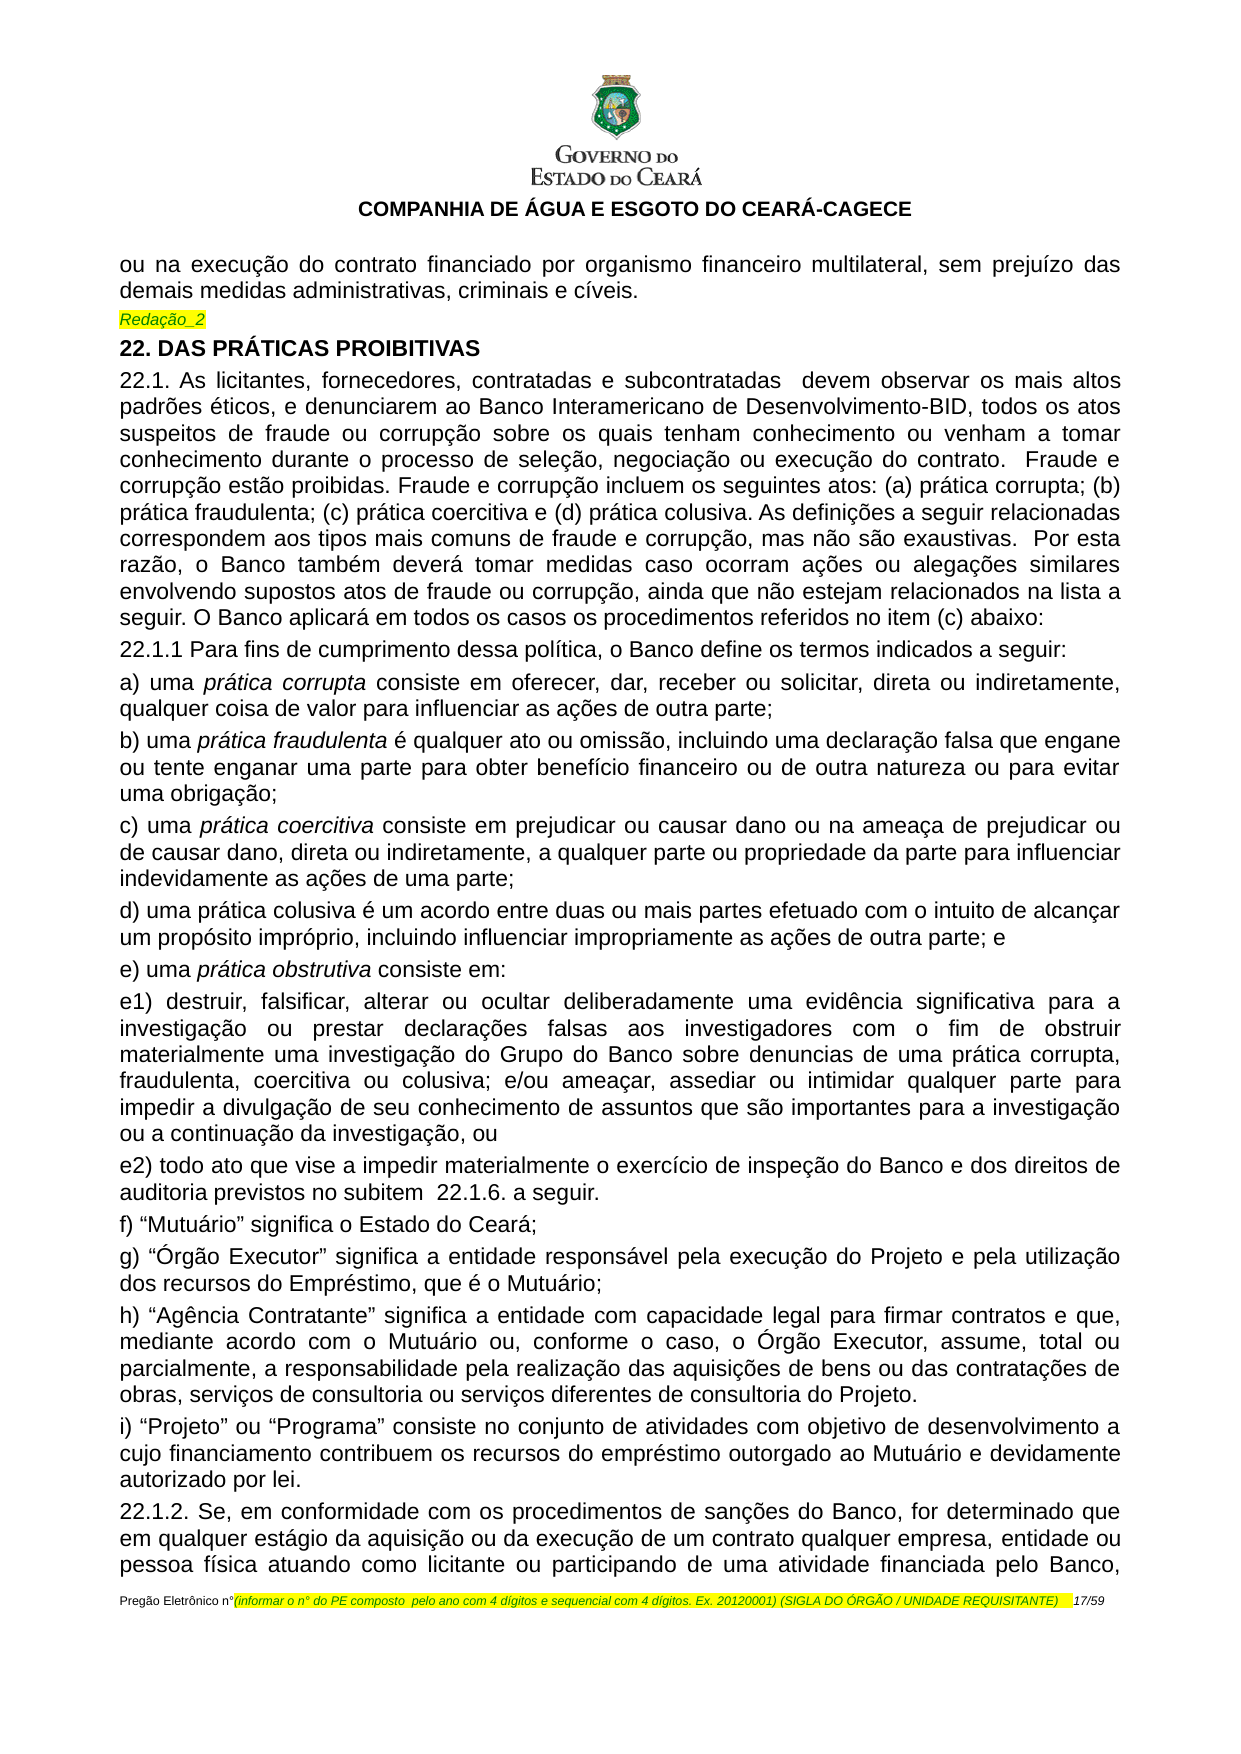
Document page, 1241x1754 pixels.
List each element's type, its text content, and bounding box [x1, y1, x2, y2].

text e1) destruir, falsificar, alterar ou ocultar deliberadamente uma evidência significativa para a investigação ou prestar declarações falsas aos investigadores com o fim de obstruir materialmente uma investigação do Grupo do Banco sobre denuncias de uma prática corrupta, fraudulenta, coercitiva ou colusiva; e/ou ameaçar, assediar ou intimidar qualquer parte para impedir a divulgação de seu conhecimento de assuntos que são importantes para a investigação ou a continuação da investigação, ou [119, 988, 1121, 1146]
text 22.1.2. Se, em conformidade com os procedimentos de sanções do Banco, for determinado que em qualquer estágio da aquisição ou da execução de um contrato qualquer empresa, entidade ou pessoa física atuando como licitante ou participando de uma atividade financiada pelo Banco, [119, 1498, 1121, 1577]
text 22.1. As licitantes, fornecedores, contratadas e subcontratadas devem observar os mais altos padrões éticos, e denunciarem ao Banco Interamericano de Desenvolvimento-BID, todos os atos suspeitos de fraude ou corrupção sobre os quais tenham conhecimento ou venham a tomar conhecimento durante o processo de seleção, negociação ou execução do contrato. Fraude e corrupção estão proibidas. Fraude e corrupção incluem os seguintes atos: (a) prática corrupta; (b) prática fraudulenta; (c) prática coercitiva e (d) prática colusiva. As definições a seguir relacionadas correspondem aos tipos mais comuns de fraude e corrupção, mas não são exaustivas. Por esta razão, o Banco também deverá tomar medidas caso ocorram ações ou alegações similares envolvendo supostos atos de fraude ou corrupção, ainda que não estejam relacionados na lista a seguir. O Banco aplicará em todos os casos os procedimentos referidos no item (c) abaixo: [119, 367, 1121, 630]
text b) uma prática fraudulenta é qualquer ato ou omissão, incluindo uma declaração falsa que engane ou tente enganar uma parte para obter benefício financeiro ou de outra natureza ou para evitar uma obrigação; [119, 727, 1121, 806]
text f) “Mutuário” significa o Estado do Ceará; [119, 1211, 1121, 1237]
text ou na execução do contrato financiado por organismo financeiro multilateral, sem prejuízo das demais medidas administrativas, criminais e cíveis. [119, 251, 1122, 303]
text c) uma prática coercitiva consiste em prejudicar ou causar dano ou na ameaça de prejudicar ou de causar dano, direta ou indiretamente, a qualquer parte ou propriedade da parte para influenciar indevidamente as ações de uma parte; [119, 812, 1121, 891]
text Redação_2 [119, 309, 1123, 329]
text e2) todo ato que vise a impedir materialmente o exercício de inspeção do Banco e dos direitos de auditoria previstos no subitem 22.1.6. a seguir. [119, 1152, 1121, 1205]
text e) uma prática obstrutiva consiste em: [119, 956, 1121, 982]
text d) uma prática colusiva é um acordo entre duas ou mais partes efetuado com o intuito de alcançar um propósito impróprio, incluindo influenciar impropriamente as ações de outra parte; e [119, 897, 1121, 950]
text a) uma prática corrupta consiste em oferecer, dar, receber ou solicitar, direta ou indiretamente, qualquer coisa de valor para influenciar as ações de outra parte; [119, 669, 1121, 721]
text i) “Projeto” ou “Programa” consiste no conjunto de atividades com objetivo de desenvolvimento a cujo financiamento contribuem os recursos do empréstimo outorgado ao Mutuário e devidamente autorizado por lei. [119, 1413, 1121, 1492]
text h) “Agência Contratante” significa a entidade com capacidade legal para firmar contratos e que, mediante acordo com o Mutuário ou, conforme o caso, o Órgão Executor, assume, total ou parcialmente, a responsabilidade pela realização das aquisições de bens ou das contratações de obras, serviços de consultoria ou serviços diferentes de consultoria do Projeto. [119, 1302, 1121, 1407]
text g) “Órgão Executor” significa a entidade responsável pela execução do Projeto e pela utilização dos recursos do Empréstimo, que é o Mutuário; [119, 1243, 1121, 1296]
text 22. DAS PRÁTICAS PROIBITIVAS [119, 334, 1121, 361]
text 22.1.1 Para fins de cumprimento dessa política, o Banco define os termos indicados a seguir: [119, 636, 1121, 663]
